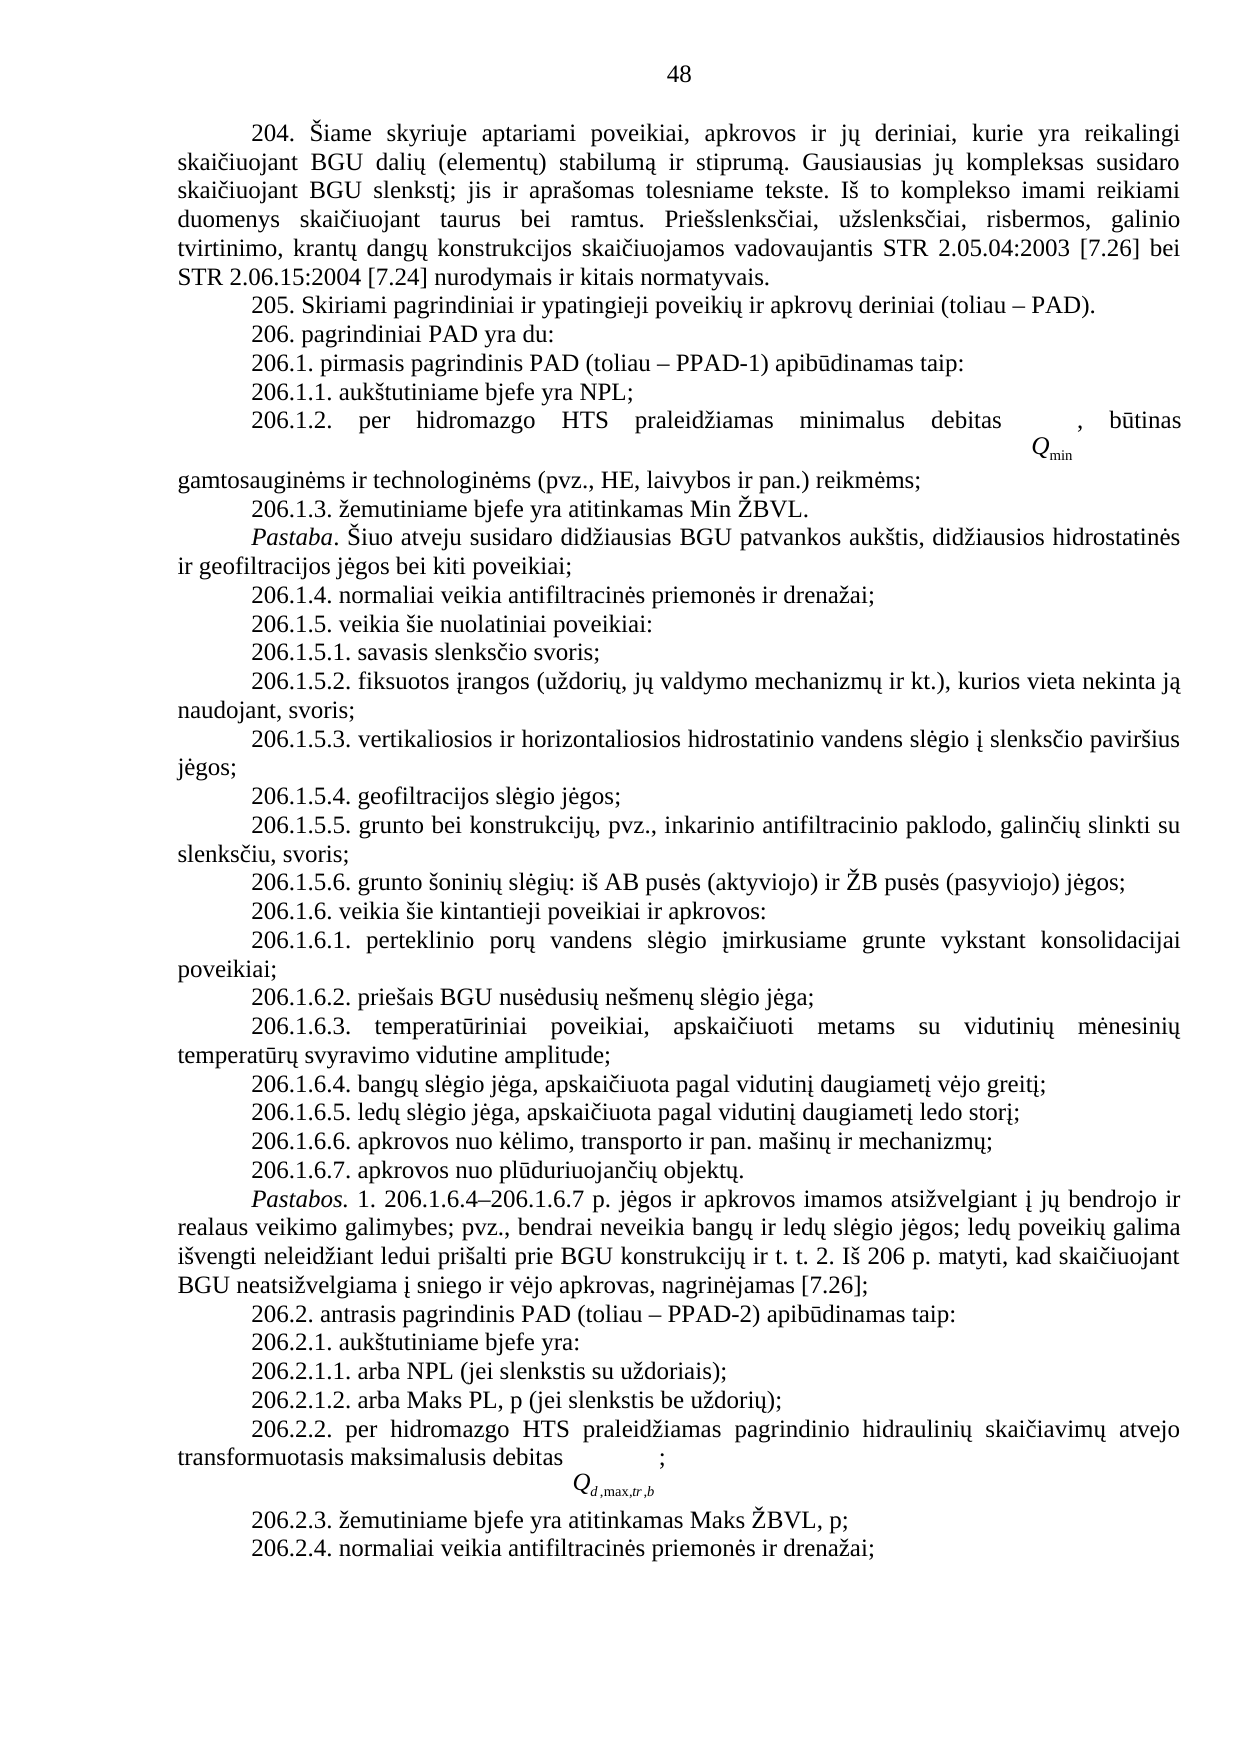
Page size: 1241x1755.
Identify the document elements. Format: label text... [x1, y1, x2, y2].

text 206.1.5.3. vertikaliosios ir horizontaliosios hidrostatinio vandens slėgio į slenksčio paviršius jėgos; [177, 724, 1181, 781]
text 206.1. pirmasis pagrindinis PAD (toliau – PPAD-1) apibūdinamas taip: [177, 348, 1181, 377]
text 205. Skiriami pagrindiniai ir ypatingieji poveikių ir apkrovų deriniai (toliau – PAD). [177, 291, 1181, 319]
text 206.1.1. aukštutiniame bjefe yra NPL; [177, 377, 1181, 406]
text 206.1.5.1. savasis slenksčio svoris; [177, 637, 1181, 666]
text 206.2. antrasis pagrindinis PAD (toliau – PPAD-2) apibūdinamas taip: [177, 1299, 1181, 1327]
text 206. pagrindiniai PAD yra du: [177, 319, 1181, 348]
text 204. Šiame skyriuje aptariami poveikiai, apkrovos ir jų deriniai, kurie yra reikalingi skaičiuojant BGU dalių (elementų) stabilumą ir stiprumą. Gausiausias jų kompleksas susidaro skaičiuojant BGU slenkstį; jis ir aprašomas tolesniame tekste. Iš to komplekso imami reikiami duomenys skaičiuojant taurus bei ramtus. Priešslenksčiai, užslenksčiai, risbermos, galinio tvirtinimo, krantų dangų konstrukcijos skaičiuojamos vadovaujantis STR 2.05.04:2003 [7.26] bei STR 2.06.15:2004 [7.24] nurodymais ir kitais normatyvais. [177, 118, 1181, 291]
text 206.1.5.5. grunto bei konstrukcijų, pvz., inkarinio antifiltracinio paklodo, galinčių slinkti su slenksčiu, svoris; [177, 810, 1181, 867]
text 206.1.6.1. perteklinio porų vandens slėgio įmirkusiame grunte vykstant konsolidacijai poveikiai; [177, 925, 1181, 982]
text 206.1.6.3. temperatūriniai poveikiai, apskaičiuoti metams su vidutinių mėnesinių temperatūrų svyravimo vidutine amplitude; [177, 1011, 1181, 1069]
text 206.2.3. žemutiniame bjefe yra atitinkamas Maks ŽBVL, p; [177, 1505, 1181, 1533]
text 206.2.4. normaliai veikia antifiltracinės priemonės ir drenažai; [177, 1533, 1181, 1562]
text 206.1.6. veikia šie kintantieji poveikiai ir apkrovos: [177, 896, 1181, 925]
text 206.1.4. normaliai veikia antifiltracinės priemonės ir drenažai; [177, 580, 1181, 609]
text 206.1.6.2. priešais BGU nusėdusių nešmenų slėgio jėga; [177, 982, 1181, 1011]
text Pastabos. 1. 206.1.6.4–206.1.6.7 p. jėgos ir apkrovos imamos atsižvelgiant į jų bendrojo ir realaus veikimo galimybes; pvz., bendrai neveikia bangų ir ledų slėgio jėgos; ledų poveikių galima išvengti neleidžiant ledui prišalti prie BGU konstrukcijų ir t. t. 2. Iš 206 p. matyti, kad skaičiuojant BGU neatsižvelgiama į sniego ir vėjo apkrovas, nagrinėjamas [7.26]; [177, 1184, 1181, 1299]
text 206.1.5.4. geofiltracijos slėgio jėgos; [177, 781, 1181, 810]
text 206.1.6.7. apkrovos nuo plūduriuojančių objektų. [177, 1155, 1181, 1184]
text 206.2.1. aukštutiniame bjefe yra: [177, 1327, 1181, 1356]
text 206.1.6.4. bangų slėgio jėga, apskaičiuota pagal vidutinį daugiametį vėjo greitį; [177, 1069, 1181, 1097]
text 206.1.5. veikia šie nuolatiniai poveikiai: [177, 609, 1181, 637]
text 206.2.1.2. arba Maks PL, p (jei slenkstis be uždorių); [177, 1385, 1181, 1414]
text 206.1.6.5. ledų slėgio jėga, apskaičiuota pagal vidutinį daugiametį ledo storį; [177, 1097, 1181, 1126]
text 206.1.5.6. grunto šoninių slėgių: iš AB pusės (aktyviojo) ir ŽB pusės (pasyviojo) jėgos; [177, 867, 1181, 896]
text 206.1.5.2. fiksuotos įrangos (uždorių, jų valdymo mechanizmų ir kt.), kurios vieta nekinta ją naudojant, svoris; [177, 666, 1181, 724]
text Pastaba. Šiuo atveju susidaro didžiausias BGU patvankos aukštis, didžiausios hidrostatinės ir geofiltracijos jėgos bei kiti poveikiai; [177, 522, 1181, 580]
text 206.2.1.1. arba NPL (jei slenkstis su uždoriais); [177, 1356, 1181, 1385]
text 206.1.3. žemutiniame bjefe yra atitinkamas Min ŽBVL. [177, 494, 1181, 522]
text 206.2.2. per hidromazgo HTS praleidžiamas pagrindinio hidraulinių skaičiavimų atvejo transformuotasis maksimalusis debitas ; [177, 1414, 1181, 1505]
text 206.1.6.6. apkrovos nuo kėlimo, transporto ir pan. mašinų ir mechanizmų; [177, 1126, 1181, 1155]
text 206.1.2. per hidromazgo HTS praleidžiamas minimalus debitas , būtinas gamtosauginėms ir technologinėms (pvz., HE, laivybos ir pan.) reikmėms; [177, 406, 1181, 494]
